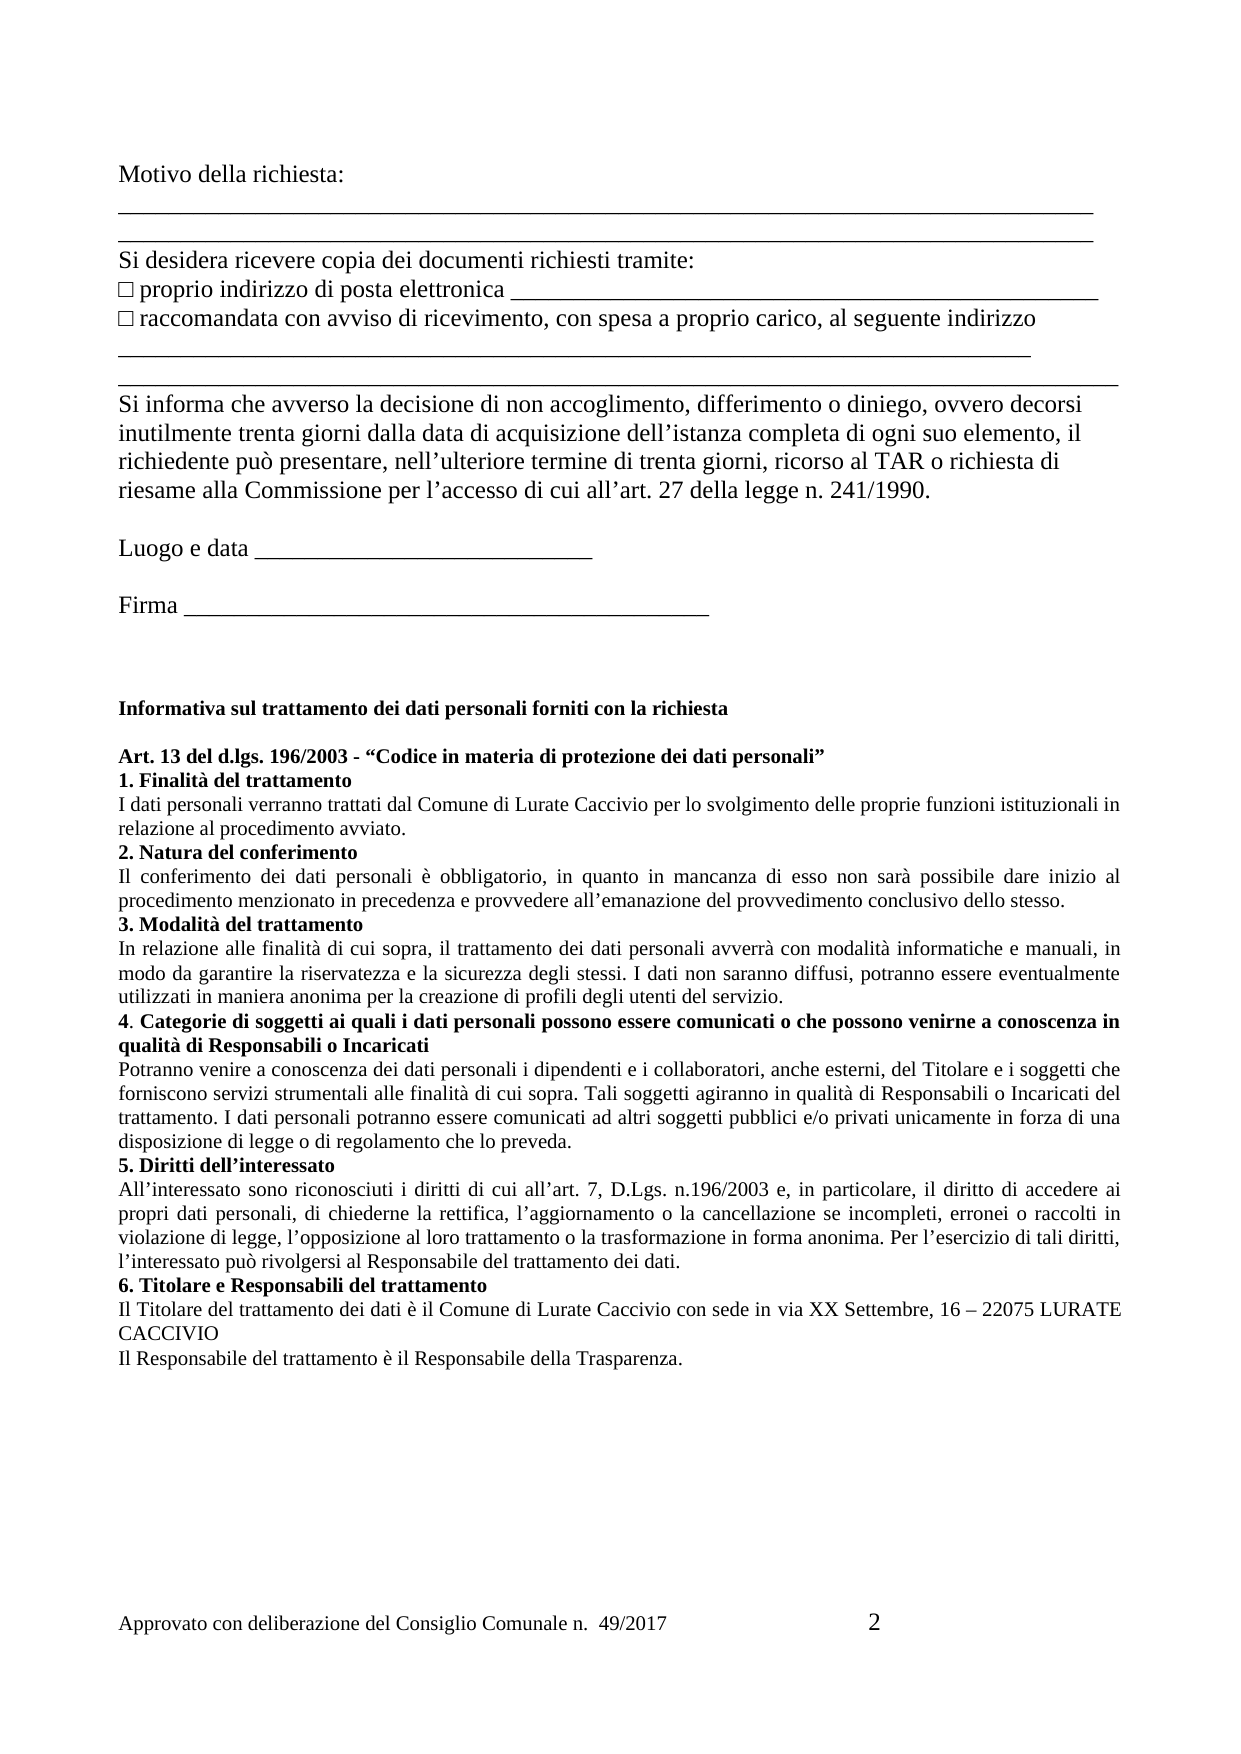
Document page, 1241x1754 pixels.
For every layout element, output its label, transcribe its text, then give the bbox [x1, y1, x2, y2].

text In relazione alle finalità di cui sopra, il trattamento dei dati personali avverrà con modalità informatiche e manuali, in modo da garantire la riservatezza e la sicurezza degli stessi. I dati non saranno diffusi, potranno essere eventualmente utilizzati in maniera anonima per la creazione di profili degli utenti del servizio. [118, 936, 1122, 1008]
text Si desidera ricevere copia dei documenti richiesti tramite: [118, 245, 1122, 274]
text I dati personali verranno trattati dal Comune di Lurate Caccivio per lo svolgimento delle proprie funzioni istituzionali in relazione al procedimento avviato. [118, 792, 1122, 840]
text ______________________________________________________________________________ [118, 188, 1122, 216]
text Potranno venire a conoscenza dei dati personali i dipendenti e i collaboratori, anche esterni, del Titolare e i soggetti che forniscono servizi strumentali alle finalità di cui sopra. Tali soggetti agiranno in qualità di Responsabili o Incaricati del trattamento. I dati personali potranno essere comunicati ad altri soggetti pubblici e/o privati unicamente in forza di una disposizione di legge o di regolamento che lo preveda. [118, 1057, 1122, 1153]
text □ raccomandata con avviso di ricevimento, con spesa a proprio carico, al seguente indirizzo _________________________________________________________________________ [118, 303, 1122, 360]
text 1. Finalità del trattamento [118, 768, 1122, 792]
text 6. Titolare e Responsabili del trattamento [118, 1273, 1122, 1297]
text 4. Categorie di soggetti ai quali i dati personali possono essere comunicati o che possono venirne a conoscenza in qualità di Responsabili o Incaricati [118, 1008, 1122, 1057]
text ________________________________________________________________________________ [118, 360, 1122, 389]
text Luogo e data ___________________________ [118, 533, 1122, 561]
text 2. Natura del conferimento [118, 840, 1122, 864]
text Firma __________________________________________ [118, 590, 1122, 619]
text Art. 13 del d.lgs. 196/2003 - “Codice in materia di protezione dei dati personali” [118, 744, 1122, 768]
text ______________________________________________________________________________ [118, 216, 1122, 245]
text 5. Diritti dell’interessato [118, 1153, 1122, 1177]
text □ proprio indirizzo di posta elettronica _______________________________________________ [118, 274, 1122, 303]
text Il conferimento dei dati personali è obbligatorio, in quanto in mancanza di esso non sarà possibile dare inizio al procedimento menzionato in precedenza e provvedere all’emanazione del provvedimento conclusivo dello stesso. [118, 864, 1122, 912]
text Il Titolare del trattamento dei dati è il Comune di Lurate Caccivio con sede in via XX Settembre, 16 – 22075 LURATE CACCIVIO [118, 1297, 1122, 1345]
text Motivo della richiesta: [118, 159, 1122, 188]
text Il Responsabile del trattamento è il Responsabile della Trasparenza. [118, 1345, 1122, 1369]
text 3. Modalità del trattamento [118, 912, 1122, 936]
text Informativa sul trattamento dei dati personali forniti con la richiesta [118, 696, 1122, 720]
text Si informa che avverso la decisione di non accoglimento, differimento o diniego, ovvero decorsi inutilmente trenta giorni dalla data di acquisizione dell’istanza completa di ogni suo elemento, il richiedente può presentare, nell’ulteriore termine di trenta giorni, ricorso al TAR o richiesta di riesame alla Commissione per l’accesso di cui all’art. 27 della legge n. 241/1990. [118, 389, 1122, 504]
text All’interessato sono riconosciuti i diritti di cui all’art. 7, D.Lgs. n.196/2003 e, in particolare, il diritto di accedere ai propri dati personali, di chiederne la rettifica, l’aggiornamento o la cancellazione se incompleti, erronei o raccolti in violazione di legge, l’opposizione al loro trattamento o la trasformazione in forma anonima. Per l’esercizio di tali diritti, l’interessato può rivolgersi al Responsabile del trattamento dei dati. [118, 1177, 1122, 1273]
